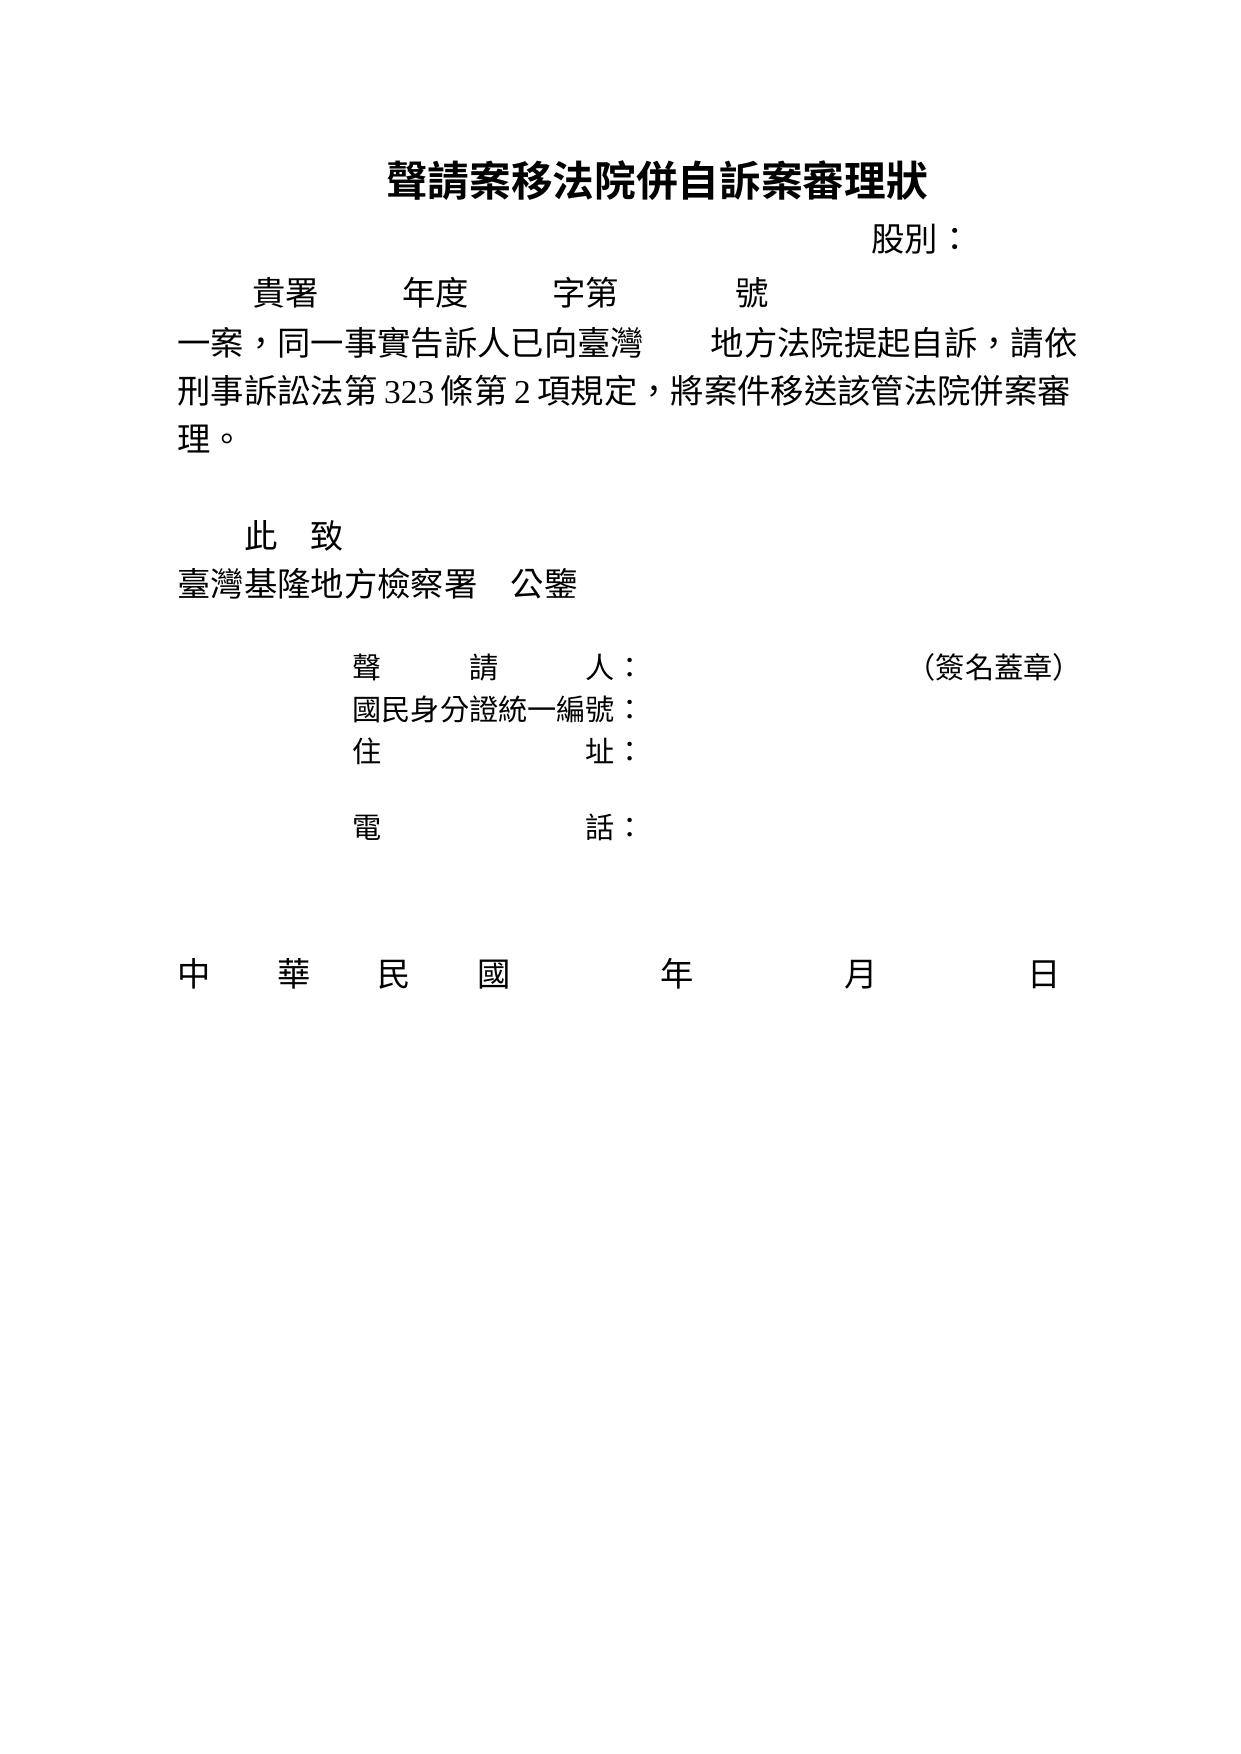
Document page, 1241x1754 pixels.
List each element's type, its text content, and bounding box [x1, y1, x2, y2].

text 聲請案移法院併自訴案審理狀 [177, 148, 1085, 208]
text 臺灣基隆地方檢察署 公鑒 [177, 558, 1092, 606]
text 中 華 民 國 年 月 日 [177, 948, 1092, 996]
text 電 話： [177, 805, 1092, 847]
text 貴署 年度 字第 號 [177, 262, 1092, 317]
text 聲 請 人： （簽名蓋章） [177, 644, 1092, 687]
text 一案，同一事實告訴人已向臺灣 地方法院提起自訴，請依刑事訴訟法第323條第2項規定，將案件移送該管法院併案審理。 [177, 317, 1092, 461]
text 住 址： [177, 729, 1092, 771]
text 此 致 [177, 509, 1092, 558]
text 國民身分證統一編號： [177, 687, 1092, 729]
text 股別： [177, 208, 1092, 262]
